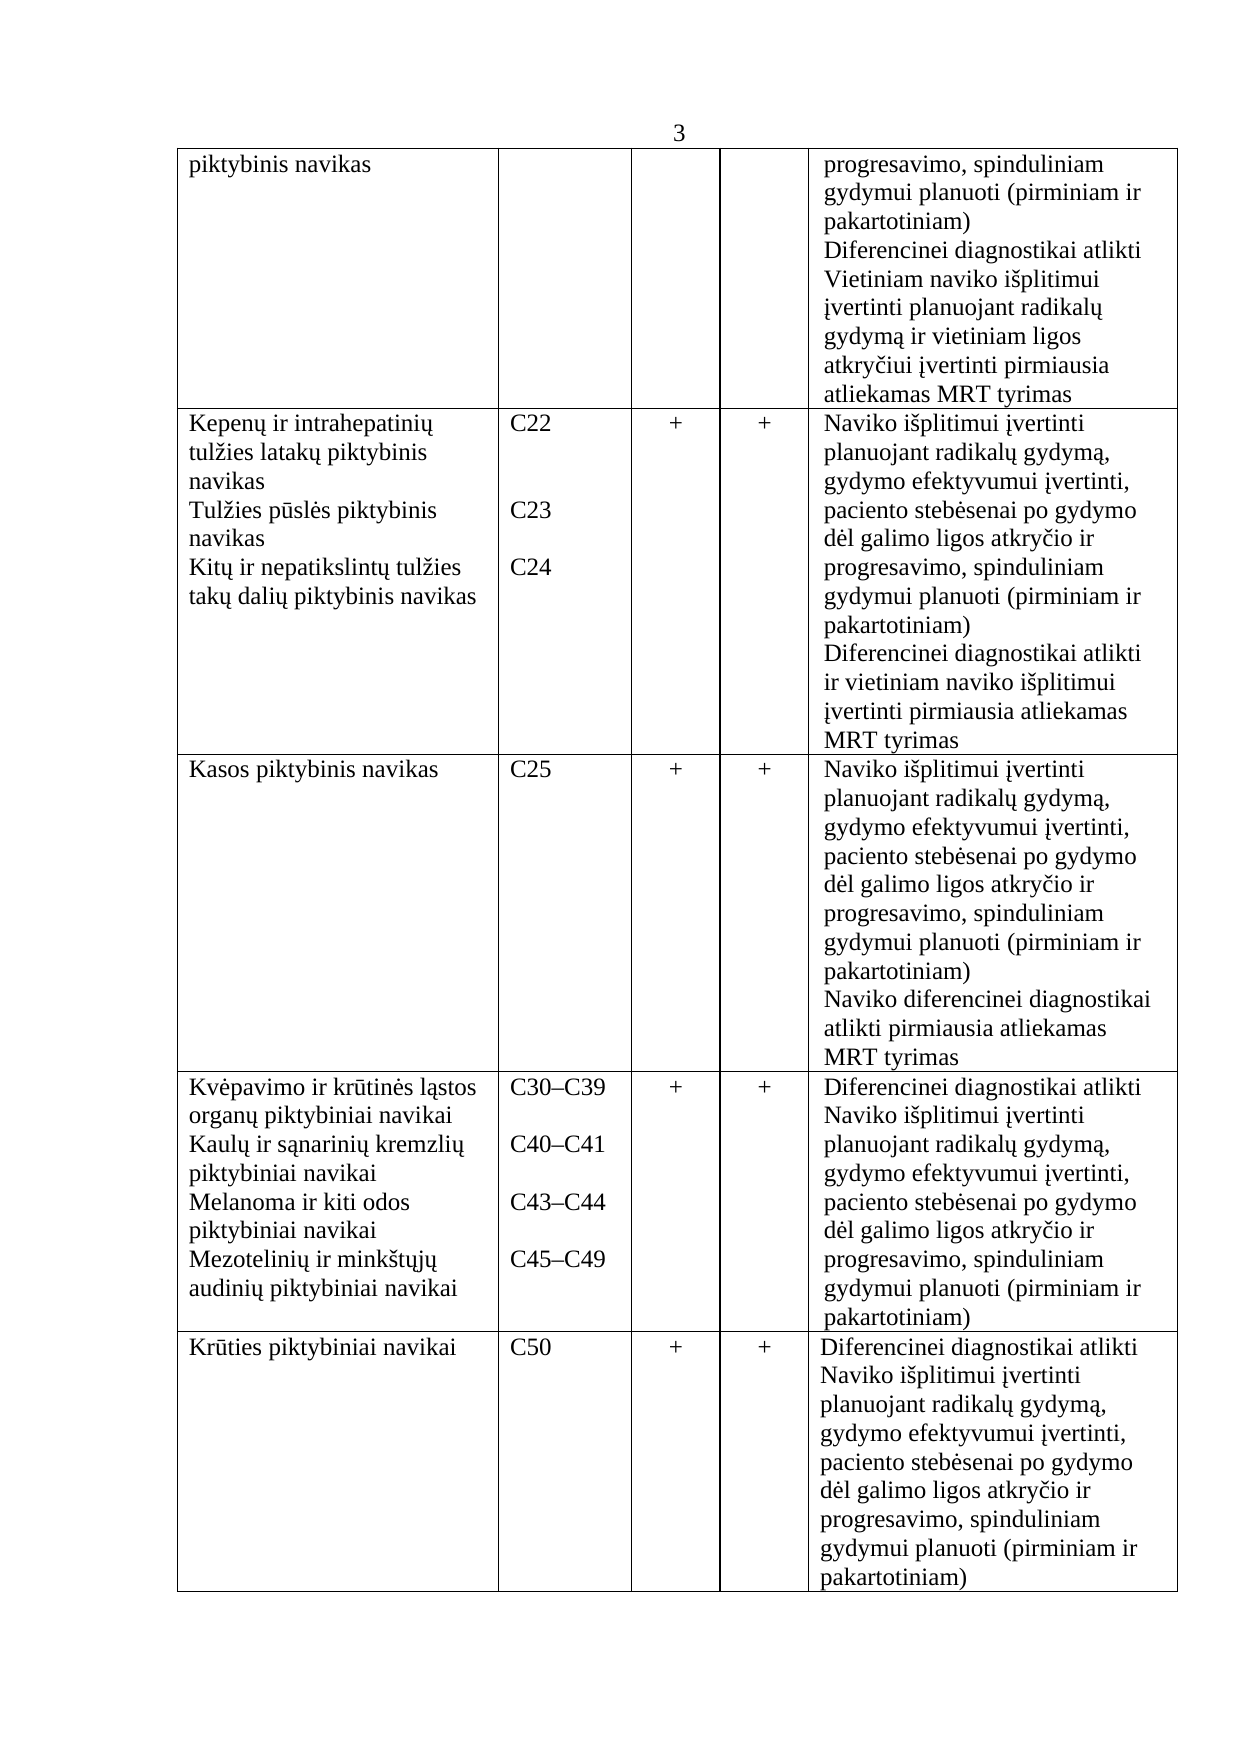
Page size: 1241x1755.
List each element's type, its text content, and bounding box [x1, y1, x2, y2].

table_cell Kepenų ir intrahepatinių tulžies latakų piktybinis navikas Tulžies pūslės piktybinis navikas Kitų ir nepatikslintų tulžies takų dalių piktybinis navikas [178, 409, 498, 753]
table_cell C30–C39 C40–C41 C43–C44 C45–C49 [499, 1072, 631, 1331]
table_cell + [632, 755, 719, 1071]
table_cell Diferencinei diagnostikai atlikti Naviko išplitimui įvertinti planuojant radikalų gydymą, gydymo efektyvumui įvertinti, paciento stebėsenai po gydymo dėl galimo ligos atkryčio ir progresavimo, spinduliniam gydymui planuoti (pirminiam ir pakartotiniam) [809, 1332, 1177, 1591]
table_cell Kasos piktybinis navikas [178, 755, 498, 1071]
table_cell Diferencinei diagnostikai atlikti Naviko išplitimui įvertinti planuojant radikalų gydymą, gydymo efektyvumui įvertinti, paciento stebėsenai po gydymo dėl galimo ligos atkryčio ir progresavimo, spinduliniam gydymui planuoti (pirminiam ir pakartotiniam) [809, 1072, 1177, 1331]
table_cell + [721, 1072, 808, 1331]
table_cell Naviko išplitimui įvertinti planuojant radikalų gydymą, gydymo efektyvumui įvertinti, paciento stebėsenai po gydymo dėl galimo ligos atkryčio ir progresavimo, spinduliniam gydymui planuoti (pirminiam ir pakartotiniam) Diferencinei diagnostikai atlikti ir vietiniam naviko išplitimui įvertinti pirmiausia atliekamas MRT tyrimas [809, 409, 1177, 753]
table_cell C22 C23 C24 [499, 409, 631, 753]
table_cell + [632, 1072, 719, 1331]
table_cell + [632, 1332, 719, 1591]
table_cell C50 [499, 1332, 631, 1591]
table_cell Naviko išplitimui įvertinti planuojant radikalų gydymą, gydymo efektyvumui įvertinti, paciento stebėsenai po gydymo dėl galimo ligos atkryčio ir progresavimo, spinduliniam gydymui planuoti (pirminiam ir pakartotiniam) Naviko diferencinei diagnostikai atlikti pirmiausia atliekamas MRT tyrimas [809, 755, 1177, 1071]
table_cell + [632, 409, 719, 753]
table_cell [632, 149, 719, 407]
table_cell C25 [499, 755, 631, 1071]
table_cell Krūties piktybiniai navikai [178, 1332, 498, 1591]
table_cell + [721, 755, 808, 1071]
table_cell Kvėpavimo ir krūtinės ląstos organų piktybiniai navikai Kaulų ir sąnarinių kremzlių piktybiniai navikai Melanoma ir kiti odos piktybiniai navikai Mezotelinių ir minkštųjų audinių piktybiniai navikai [178, 1072, 498, 1331]
table_cell piktybinis navikas [178, 149, 498, 407]
table_cell [721, 149, 808, 407]
table_cell progresavimo, spinduliniam gydymui planuoti (pirminiam ir pakartotiniam) Diferencinei diagnostikai atlikti Vietiniam naviko išplitimui įvertinti planuojant radikalų gydymą ir vietiniam ligos atkryčiui įvertinti pirmiausia atliekamas MRT tyrimas [809, 149, 1177, 407]
table_cell + [721, 409, 808, 753]
table_cell + [721, 1332, 808, 1591]
table_cell [499, 149, 631, 407]
